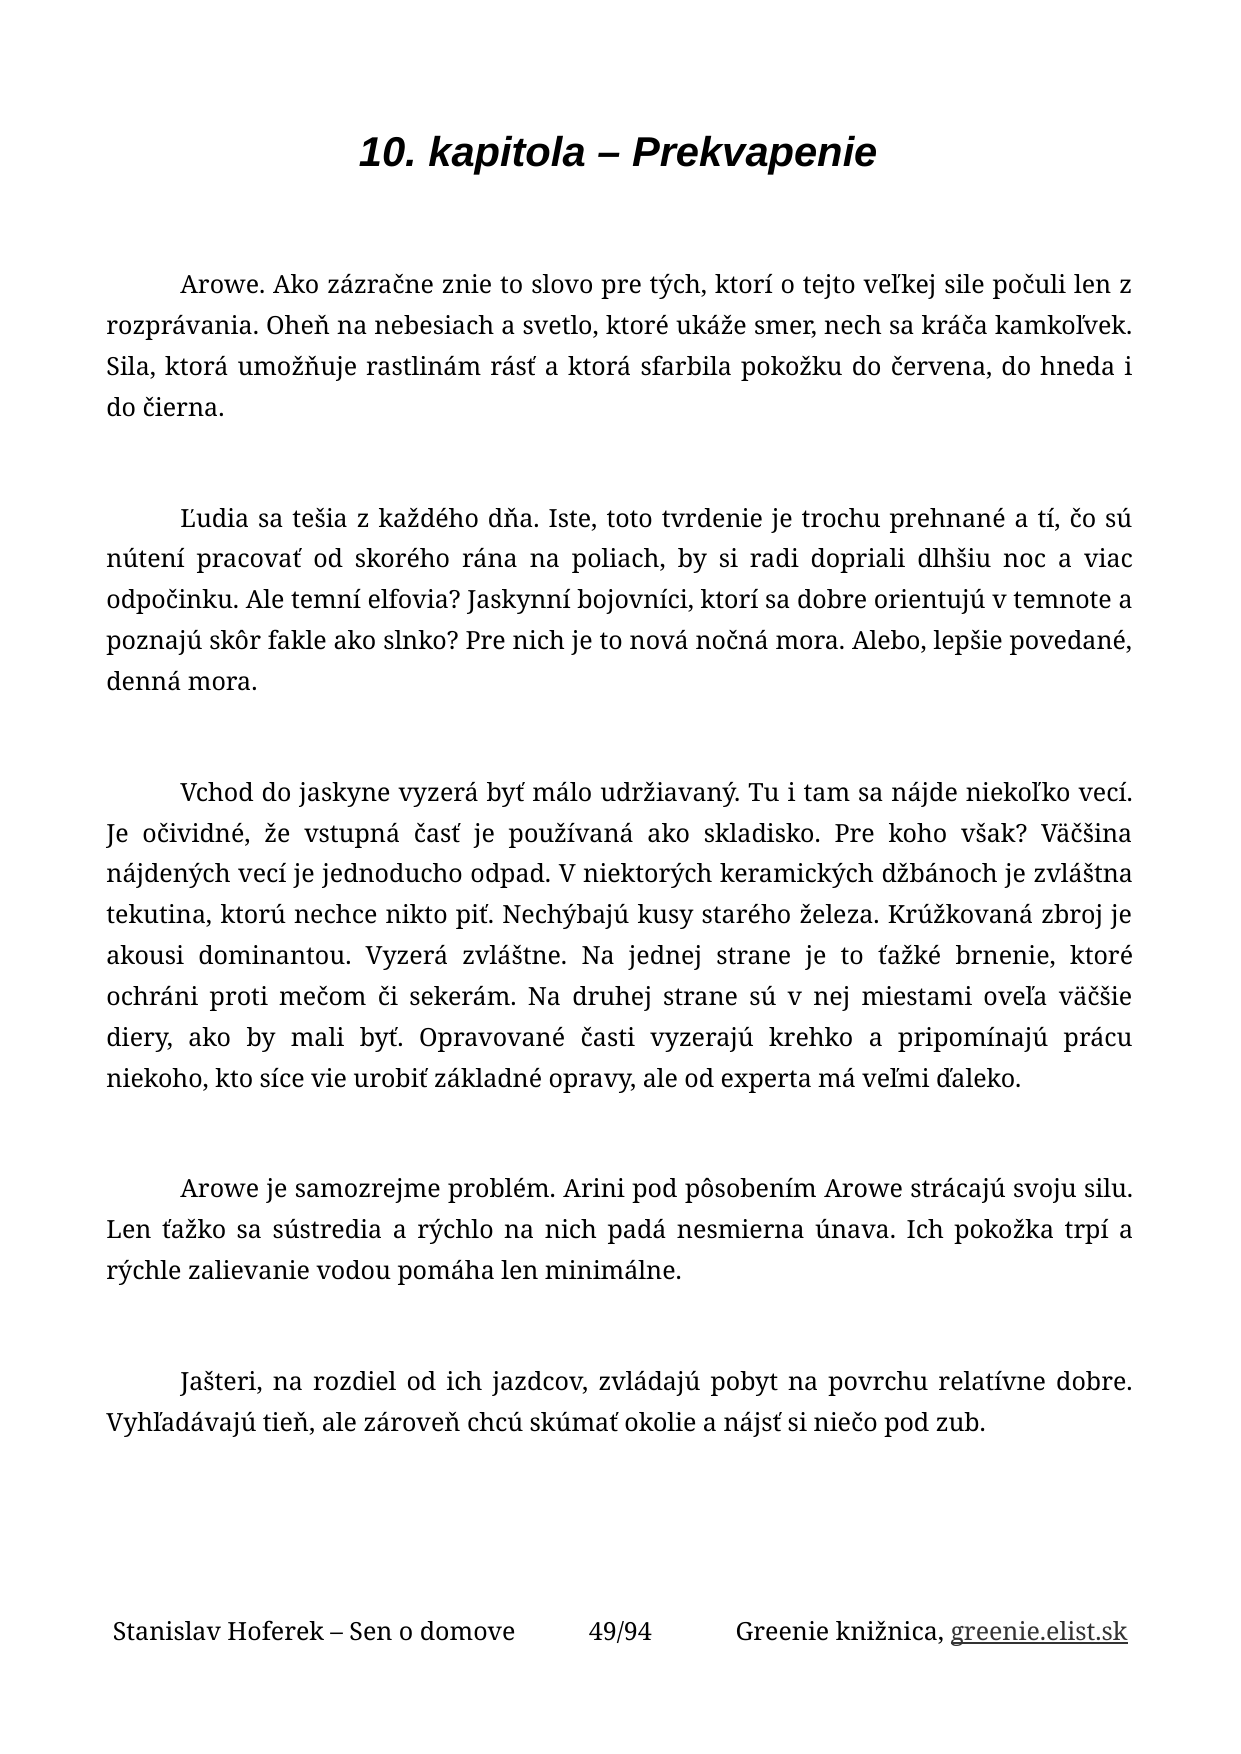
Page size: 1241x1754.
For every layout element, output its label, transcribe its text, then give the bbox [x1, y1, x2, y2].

text Arowe. Ako zázračne znie to slovo pre tých, ktorí o tejto veľkej sile počuli len z rozprávania. Oheň na nebesiach a svetlo, ktoré ukáže smer, nech sa kráča kamkoľvek. Sila, ktorá umožňuje rastlinám rásť a ktorá sfarbila pokožku do červena, do hneda i do čierna. [106, 267, 1134, 423]
text Ľudia sa tešia z každého dňa. Iste, toto tvrdenie je trochu prehnané a tí, čo sú nútení pracovať od skorého rána na poliach, by si radi dopriali dlhšiu noc a viac odpočinku. Ale temní elfovia? Jaskynní bojovníci, ktorí sa dobre orientujú v temnote a poznajú skôr fakle ako slnko? Pre nich je to nová nočná mora. Alebo, lepšie povedané, denná mora. [106, 500, 1134, 698]
text Arowe je samozrejme problém. Arini pod pôsobením Arowe strácajú svoju silu. Len ťažko sa sústredia a rýchlo na nich padá nesmierna únava. Ich pokožka trpí a rýchle zalievanie vodou pomáha len minimálne. [106, 1171, 1134, 1287]
text Jašteri, na rozdiel od ich jazdcov, zvládajú pobyt na povrchu relatívne dobre. Vyhľadávajú tieň, ale zároveň chcú skúmať okolie a nájsť si niečo pod zub. [106, 1363, 1134, 1438]
subtitle 10. kapitola – Prekvapenie [106, 127, 1134, 175]
text Vchod do jaskyne vyzerá byť málo udržiavaný. Tu i tam sa nájde niekoľko vecí. Je očividné, že vstupná časť je používaná ako skladisko. Pre koho však? Väčšina nájdených vecí je jednoducho odpad. V niektorých keramických džbánoch je zvláštna tekutina, ktorú nechce nikto piť. Nechýbajú kusy starého železa. Krúžkovaná zbroj je akousi dominantou. Vyzerá zvláštne. Na jednej strane je to ťažké brnenie, ktoré ochráni proti mečom či sekerám. Na druhej strane sú v nej miestami oveľa väčšie diery, ako by mali byť. Opravované časti vyzerajú krehko a pripomínajú prácu niekoho, kto síce vie urobiť základné opravy, ale od experta má veľmi ďaleko. [106, 774, 1134, 1094]
